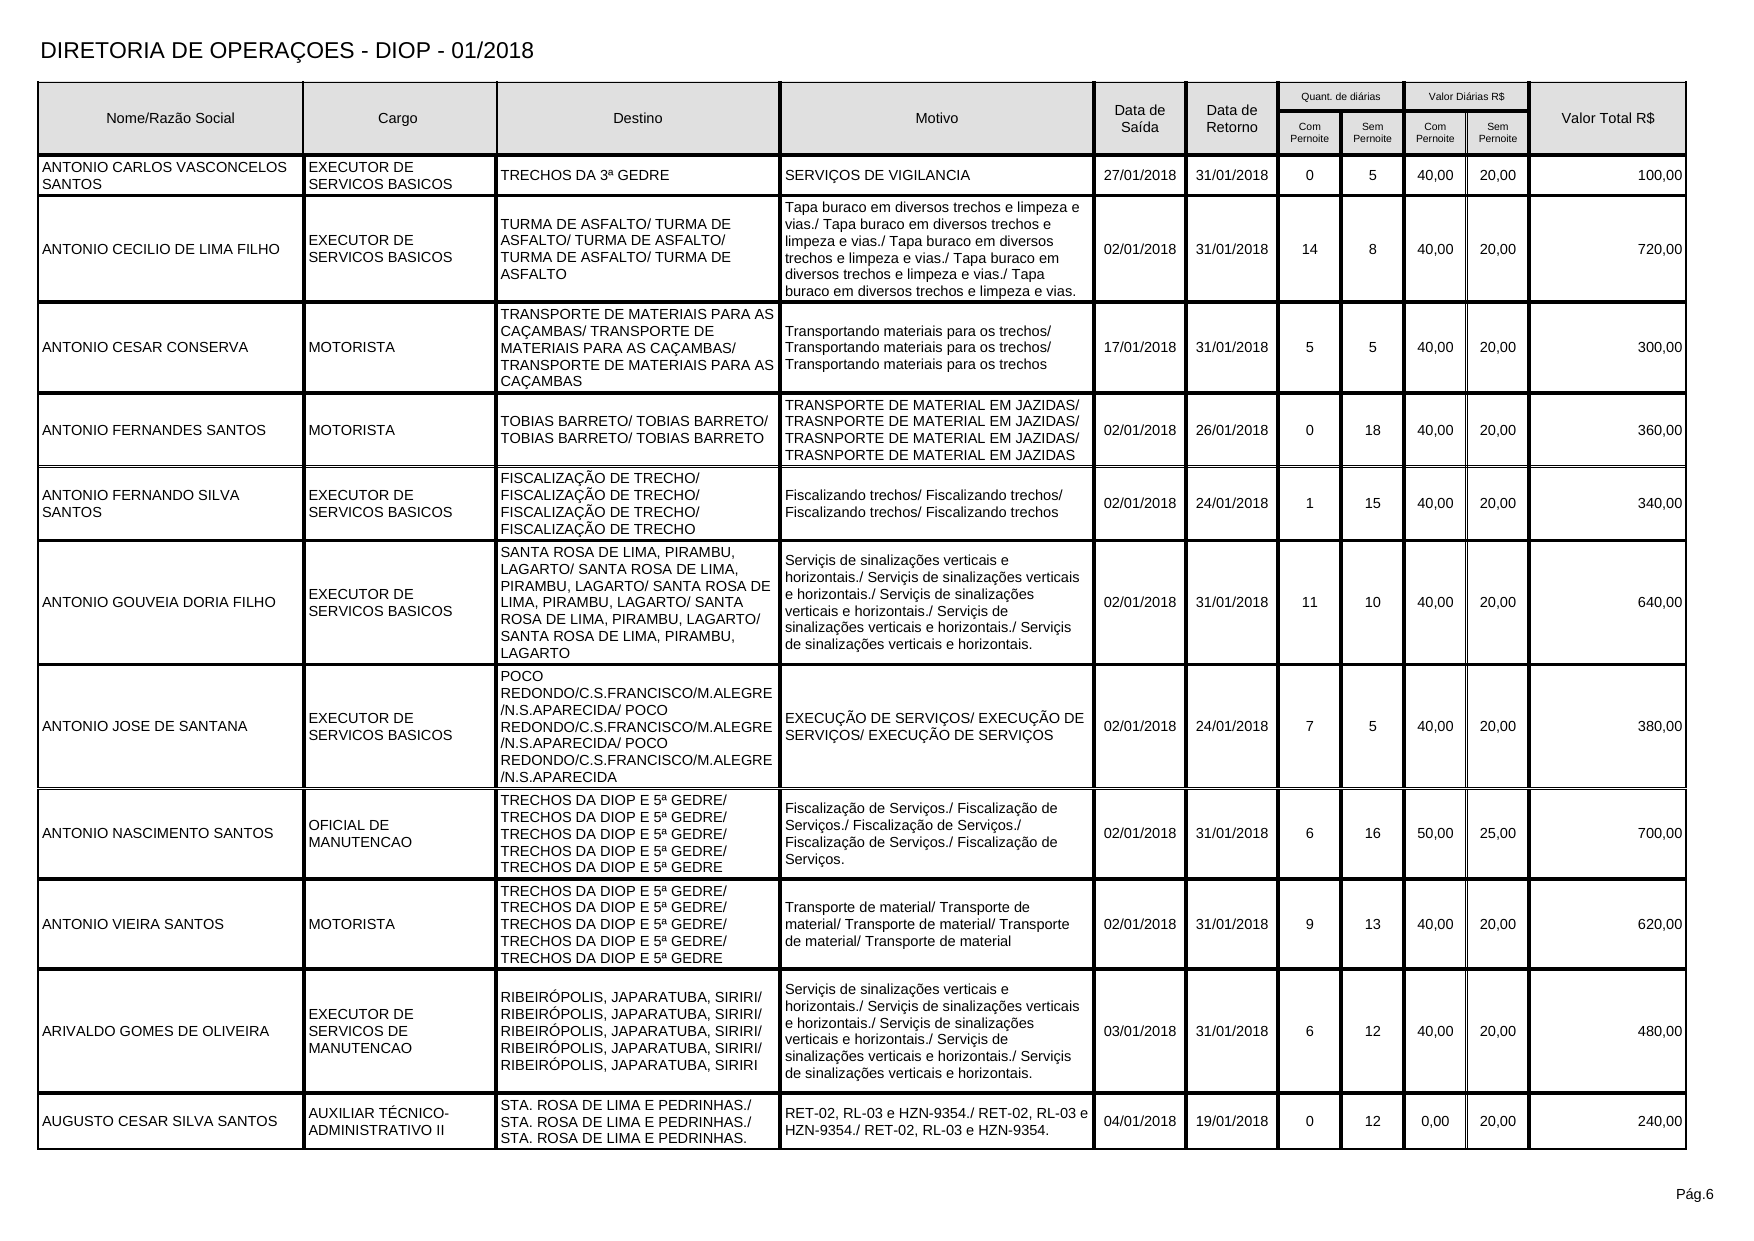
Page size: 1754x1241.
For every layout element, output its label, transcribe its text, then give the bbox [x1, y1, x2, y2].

table_cell Motivo [782, 83, 1092, 153]
table_cell 14 [1280, 197, 1339, 300]
table_cell 40,00 [1406, 542, 1465, 663]
table_cell 380,00 [1531, 666, 1685, 787]
table_cell TOBIAS BARRETO/ TOBIAS BARRETO/ TOBIAS BARRETO/ TOBIAS BARRETO [498, 395, 778, 465]
table_cell 31/01/2018 [1188, 790, 1276, 877]
table_cell [37, 1186, 1573, 1203]
table_cell FISCALIZAÇÃO DE TRECHO/ FISCALIZAÇÃO DE TRECHO/ FISCALIZAÇÃO DE TRECHO/ FISCALIZAÇÃO DE TRECHO [498, 468, 778, 539]
table_cell STA. ROSA DE LIMA E PEDRINHAS./ STA. ROSA DE LIMA E PEDRINHAS./ STA. ROSA DE LIMA E PEDRINHAS. [498, 1095, 778, 1148]
table_cell 20,00 [1468, 157, 1527, 194]
table_cell 20,00 [1468, 197, 1527, 300]
table_cell 02/01/2018 [1096, 395, 1184, 465]
table_cell 12 [1343, 971, 1402, 1091]
table_cell 17/01/2018 [1096, 304, 1184, 391]
table_cell ANTONIO CECILIO DE LIMA FILHO [39, 197, 302, 300]
table_cell Com Pernoite [1406, 113, 1465, 153]
table_cell Valor Diárias R$ [1406, 83, 1527, 109]
table_cell 11 [1280, 542, 1339, 663]
table_cell 02/01/2018 [1096, 197, 1184, 300]
table_cell 50,00 [1406, 790, 1465, 877]
table_cell Destino [498, 83, 778, 153]
table_cell AUGUSTO CESAR SILVA SANTOS [39, 1095, 302, 1148]
table_cell 02/01/2018 [1096, 881, 1184, 967]
table_cell EXECUTOR DE SERVICOS BASICOS [306, 542, 494, 663]
table_cell MOTORISTA [306, 881, 494, 967]
table_cell DIRETORIA DE OPERAÇOES - DIOP - 01/2018 [37, 37, 1322, 67]
table_cell SANTA ROSA DE LIMA, PIRAMBU, LAGARTO/ SANTA ROSA DE LIMA, PIRAMBU, LAGARTO/ SANTA ROSA DE LIMA, PIRAMBU, LAGARTO/ SANTA ROSA DE LIMA, PIRAMBU, LAGARTO/ SANTA ROSA DE LIMA, PIRAMBU, LAGARTO [498, 542, 778, 663]
table_cell 02/01/2018 [1096, 468, 1184, 539]
table_cell 5 [1343, 157, 1402, 194]
table_cell 20,00 [1468, 1095, 1527, 1148]
table_cell 15 [1343, 468, 1402, 539]
table_cell Serviçis de sinalizações verticais e horizontais./ Serviçis de sinalizações verticais e horizontais./ Serviçis de sinalizações verticais e horizontais./ Serviçis de sinalizações verticais e horizontais./ Serviçis de sinalizações verticais e horizontais. [782, 542, 1092, 663]
table_cell AUXILIAR TÉCNICO-ADMINISTRATIVO II [306, 1095, 494, 1148]
table_cell 27/01/2018 [1096, 157, 1184, 194]
table_cell TRECHOS DA DIOP E 5ª GEDRE/ TRECHOS DA DIOP E 5ª GEDRE/ TRECHOS DA DIOP E 5ª GEDRE/ TRECHOS DA DIOP E 5ª GEDRE/ TRECHOS DA DIOP E 5ª GEDRE [498, 790, 778, 877]
table_cell 0 [1280, 157, 1339, 194]
table_cell EXECUTOR DE SERVICOS BASICOS [306, 157, 494, 194]
table_cell Valor Total R$ [1531, 83, 1685, 153]
table_cell Data de Retorno [1188, 83, 1276, 153]
table_cell 40,00 [1406, 304, 1465, 391]
table_cell 5 [1343, 304, 1402, 391]
table_cell Tapa buraco em diversos trechos e limpeza e vias./ Tapa buraco em diversos trechos e limpeza e vias./ Tapa buraco em diversos trechos e limpeza e vias./ Tapa buraco em diversos trechos e limpeza e vias./ Tapa buraco em diversos trechos e limpeza e vias. [782, 197, 1092, 300]
table_cell 31/01/2018 [1188, 157, 1276, 194]
table_cell 31/01/2018 [1188, 304, 1276, 391]
table_cell MOTORISTA [306, 304, 494, 391]
table_cell 0,00 [1406, 1095, 1465, 1148]
table_cell Transporte de material/ Transporte de material/ Transporte de material/ Transporte de material/ Transporte de material [782, 881, 1092, 967]
table_cell 5 [1343, 666, 1402, 787]
table_cell 480,00 [1531, 971, 1685, 1091]
table_cell 360,00 [1531, 395, 1685, 465]
table_cell 10 [1343, 542, 1402, 663]
table_cell ANTONIO CESAR CONSERVA [39, 304, 302, 391]
table_cell TRANSPORTE DE MATERIAL EM JAZIDAS/ TRASNPORTE DE MATERIAL EM JAZIDAS/ TRASNPORTE DE MATERIAL EM JAZIDAS/ TRASNPORTE DE MATERIAL EM JAZIDAS [782, 395, 1092, 465]
table_cell EXECUÇÃO DE SERVIÇOS/ EXECUÇÃO DE SERVIÇOS/ EXECUÇÃO DE SERVIÇOS [782, 666, 1092, 787]
table_cell ANTONIO FERNANDES SANTOS [39, 395, 302, 465]
table_cell Serviçis de sinalizações verticais e horizontais./ Serviçis de sinalizações verticais e horizontais./ Serviçis de sinalizações verticais e horizontais./ Serviçis de sinalizações verticais e horizontais./ Serviçis de sinalizações verticais e horizontais. [782, 971, 1092, 1091]
table_cell Transportando materiais para os trechos/ Transportando materiais para os trechos/ Transportando materiais para os trechos [782, 304, 1092, 391]
table_cell 20,00 [1468, 468, 1527, 539]
table_cell Fiscalizando trechos/ Fiscalizando trechos/ Fiscalizando trechos/ Fiscalizando trechos [782, 468, 1092, 539]
table_cell 04/01/2018 [1096, 1095, 1184, 1148]
table_cell ANTONIO VIEIRA SANTOS [39, 881, 302, 967]
table_cell 700,00 [1531, 790, 1685, 877]
table_cell 24/01/2018 [1188, 666, 1276, 787]
table_cell 03/01/2018 [1096, 971, 1184, 1091]
table_cell 19/01/2018 [1188, 1095, 1276, 1148]
table_cell 24/01/2018 [1188, 468, 1276, 539]
table_cell Sem Pernoite [1343, 113, 1402, 153]
table_cell 5 [1280, 304, 1339, 391]
table_cell POCO REDONDO/C.S.FRANCISCO/M.ALEGRE/N.S.APARECIDA/ POCO REDONDO/C.S.FRANCISCO/M.ALEGRE/N.S.APARECIDA/ POCO REDONDO/C.S.FRANCISCO/M.ALEGRE/N.S.APARECIDA [498, 666, 778, 787]
table_cell ARIVALDO GOMES DE OLIVEIRA [39, 971, 302, 1091]
table_cell 100,00 [1531, 157, 1685, 194]
table_cell 40,00 [1406, 197, 1465, 300]
table_cell 20,00 [1468, 304, 1527, 391]
table_cell 02/01/2018 [1096, 790, 1184, 877]
table_cell TURMA DE ASFALTO/ TURMA DE ASFALTO/ TURMA DE ASFALTO/ TURMA DE ASFALTO/ TURMA DE ASFALTO [498, 197, 778, 300]
table_cell 20,00 [1468, 971, 1527, 1091]
table_cell 0 [1280, 395, 1339, 465]
table_cell TRECHOS DA DIOP E 5ª GEDRE/ TRECHOS DA DIOP E 5ª GEDRE/ TRECHOS DA DIOP E 5ª GEDRE/ TRECHOS DA DIOP E 5ª GEDRE/ TRECHOS DA DIOP E 5ª GEDRE [498, 881, 778, 967]
table_cell 16 [1343, 790, 1402, 877]
table_cell 26/01/2018 [1188, 395, 1276, 465]
table_cell 02/01/2018 [1096, 542, 1184, 663]
table_cell 40,00 [1406, 157, 1465, 194]
table_cell 40,00 [1406, 971, 1465, 1091]
table_cell [37, 67, 1322, 81]
table_cell 720,00 [1531, 197, 1685, 300]
table_cell 20,00 [1468, 542, 1527, 663]
table_cell 20,00 [1468, 395, 1527, 465]
table_cell ANTONIO CARLOS VASCONCELOS SANTOS [39, 157, 302, 194]
table_cell Cargo [304, 83, 496, 153]
table_cell 640,00 [1531, 542, 1685, 663]
table_cell 31/01/2018 [1188, 197, 1276, 300]
table_cell 1 [1280, 468, 1339, 539]
table_cell ANTONIO JOSE DE SANTANA [39, 666, 302, 787]
table_cell 02/01/2018 [1096, 666, 1184, 787]
table_cell 40,00 [1406, 881, 1465, 967]
table_cell TRANSPORTE DE MATERIAIS PARA AS CAÇAMBAS/ TRANSPORTE DE MATERIAIS PARA AS CAÇAMBAS/ TRANSPORTE DE MATERIAIS PARA AS CAÇAMBAS [498, 304, 778, 391]
table_cell 6 [1280, 971, 1339, 1091]
table_cell 20,00 [1468, 666, 1527, 787]
table_cell 620,00 [1531, 881, 1685, 967]
table_cell 40,00 [1406, 666, 1465, 787]
table_cell 31/01/2018 [1188, 971, 1276, 1091]
table_cell RIBEIRÓPOLIS, JAPARATUBA, SIRIRI/ RIBEIRÓPOLIS, JAPARATUBA, SIRIRI/ RIBEIRÓPOLIS, JAPARATUBA, SIRIRI/ RIBEIRÓPOLIS, JAPARATUBA, SIRIRI/ RIBEIRÓPOLIS, JAPARATUBA, SIRIRI [498, 971, 778, 1091]
table_cell [1687, 81, 1717, 1186]
table_cell Quant. de diárias [1280, 83, 1402, 109]
table_cell ANTONIO GOUVEIA DORIA FILHO [39, 542, 302, 663]
table_cell EXECUTOR DE SERVICOS BASICOS [306, 468, 494, 539]
table_cell Com Pernoite [1280, 113, 1339, 153]
table_cell RET-02, RL-03 e HZN-9354./ RET-02, RL-03 e HZN-9354./ RET-02, RL-03 e HZN-9354. [782, 1095, 1092, 1148]
table_cell TRECHOS DA 3ª GEDRE [498, 157, 778, 194]
table_cell OFICIAL DE MANUTENCAO [306, 790, 494, 877]
table_cell 8 [1343, 197, 1402, 300]
table_cell EXECUTOR DE SERVICOS BASICOS [306, 197, 494, 300]
table_cell 7 [1280, 666, 1339, 787]
table_cell 9 [1280, 881, 1339, 967]
table_cell Nome/Razão Social [39, 83, 302, 153]
table_cell ANTONIO FERNANDO SILVA SANTOS [39, 468, 302, 539]
table_cell 18 [1343, 395, 1402, 465]
table_cell ANTONIO NASCIMENTO SANTOS [39, 790, 302, 877]
table_cell EXECUTOR DE SERVICOS DE MANUTENCAO [306, 971, 494, 1091]
table_cell 40,00 [1406, 468, 1465, 539]
table_cell 20,00 [1468, 881, 1527, 967]
table_cell Fiscalização de Serviços./ Fiscalização de Serviços./ Fiscalização de Serviços./ Fiscalização de Serviços./ Fiscalização de Serviços. [782, 790, 1092, 877]
table_cell 6 [1280, 790, 1339, 877]
table_cell Sem Pernoite [1468, 113, 1527, 153]
table_cell 31/01/2018 [1188, 881, 1276, 967]
table_cell 13 [1343, 881, 1402, 967]
table_cell EXECUTOR DE SERVICOS BASICOS [306, 666, 494, 787]
table_cell 300,00 [1531, 304, 1685, 391]
table_cell SERVIÇOS DE VIGILANCIA [782, 157, 1092, 194]
table_cell [37, 1150, 1687, 1186]
table_cell MOTORISTA [306, 395, 494, 465]
table_cell 40,00 [1406, 395, 1465, 465]
table_cell 0 [1280, 1095, 1339, 1148]
table_cell 12 [1343, 1095, 1402, 1148]
table_cell 31/01/2018 [1188, 542, 1276, 663]
table_cell 25,00 [1468, 790, 1527, 877]
table_cell Data de Saída [1096, 83, 1184, 153]
table_cell 340,00 [1531, 468, 1685, 539]
table_cell Pág.6 [1573, 1186, 1717, 1203]
table_cell 240,00 [1531, 1095, 1685, 1148]
table_cell [1322, 37, 1717, 81]
